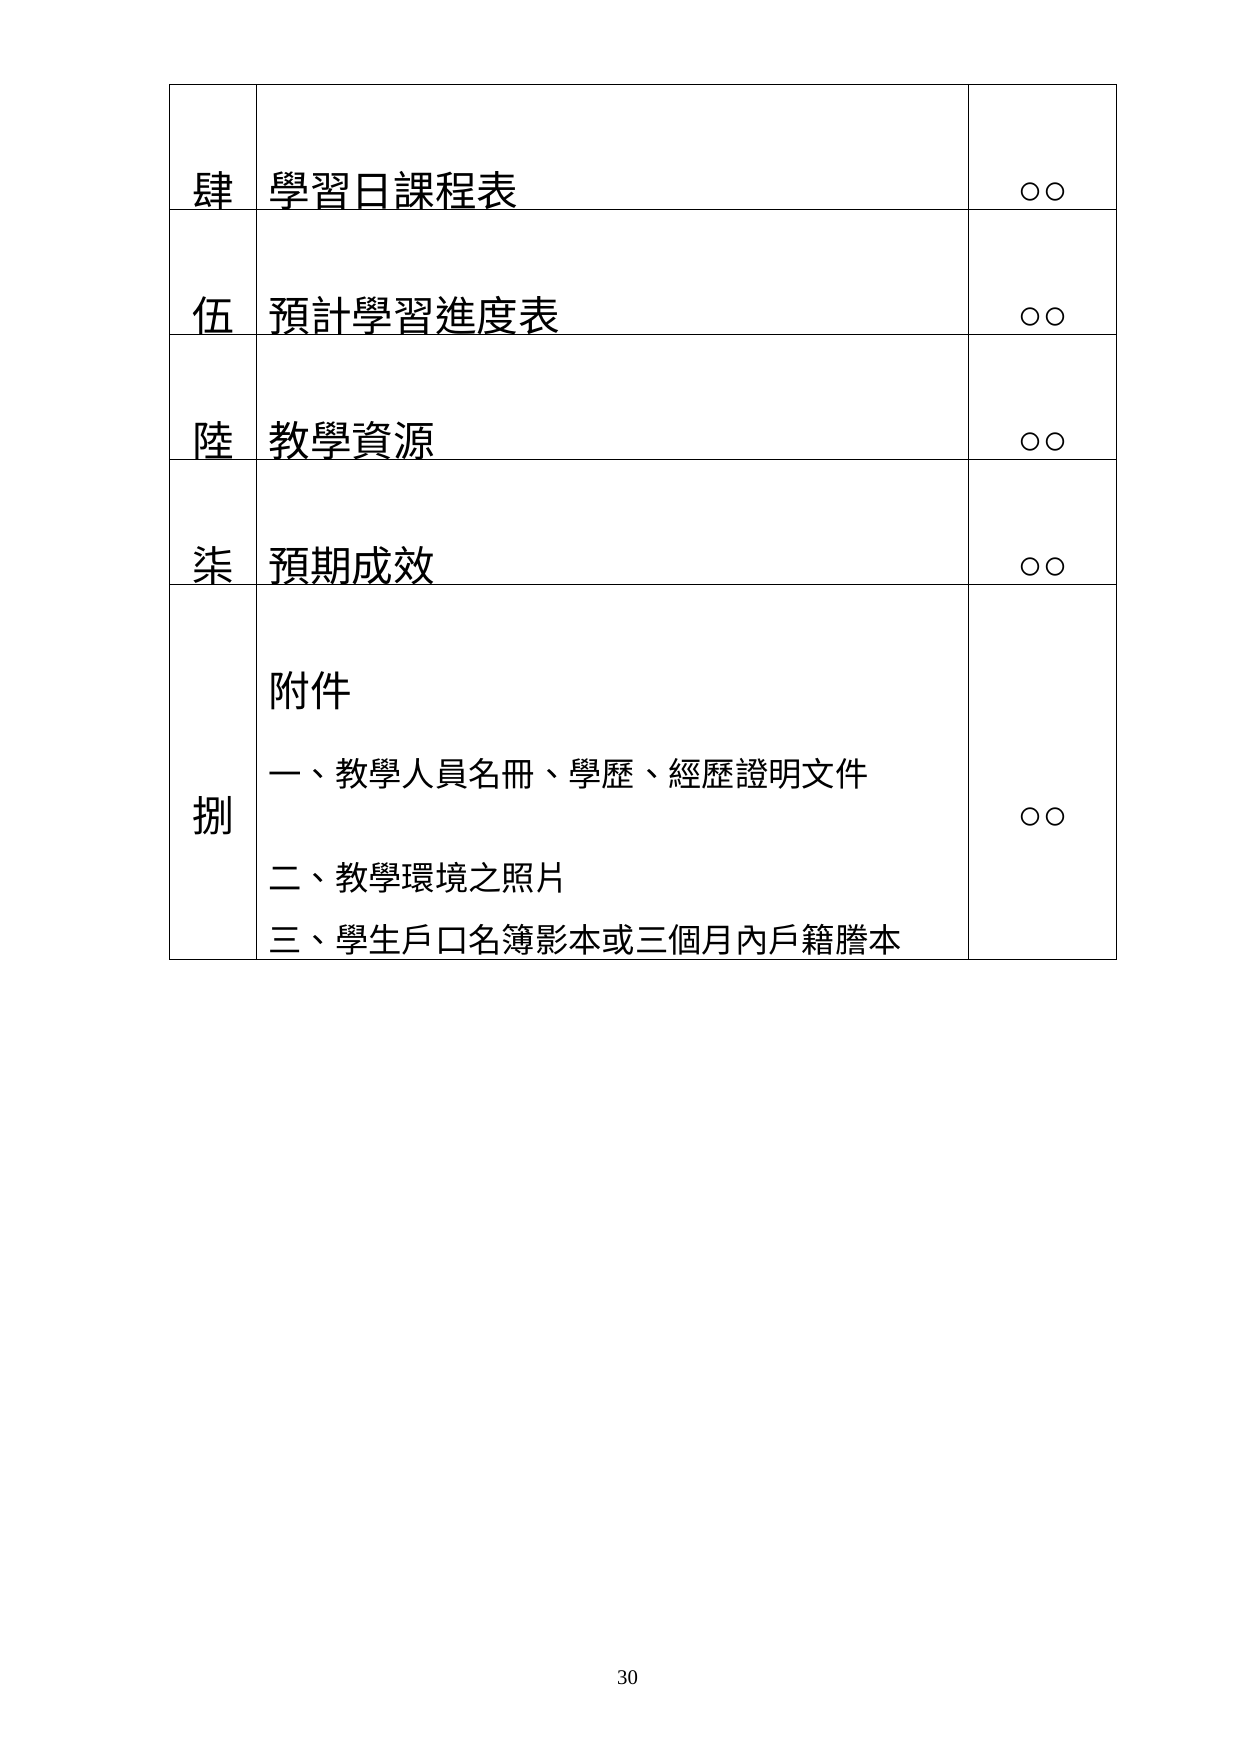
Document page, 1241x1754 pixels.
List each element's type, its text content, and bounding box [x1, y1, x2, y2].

table_cell ○○ [969, 210, 1116, 334]
table_cell 預計學習進度表 [257, 210, 968, 334]
table_cell 伍 [170, 210, 256, 334]
table_cell 肆 [170, 85, 256, 209]
table_cell ○○ [969, 460, 1116, 584]
table_cell ○○ [969, 585, 1116, 959]
table_cell ○○ [969, 85, 1116, 209]
table_cell 柒 [170, 460, 256, 584]
table_cell 捌 [170, 585, 256, 959]
table_cell 附件 一、教學人員名冊、學歷、經歷證明文件 二、教學環境之照片 三、學生戶口名簿影本或三個月內戶籍謄本 [257, 585, 968, 959]
table_cell 學習日課程表 [257, 85, 968, 209]
table_cell 教學資源 [257, 335, 968, 459]
table_cell 預期成效 [257, 460, 968, 584]
table_cell ○○ [969, 335, 1116, 459]
table_cell 陸 [170, 335, 256, 459]
